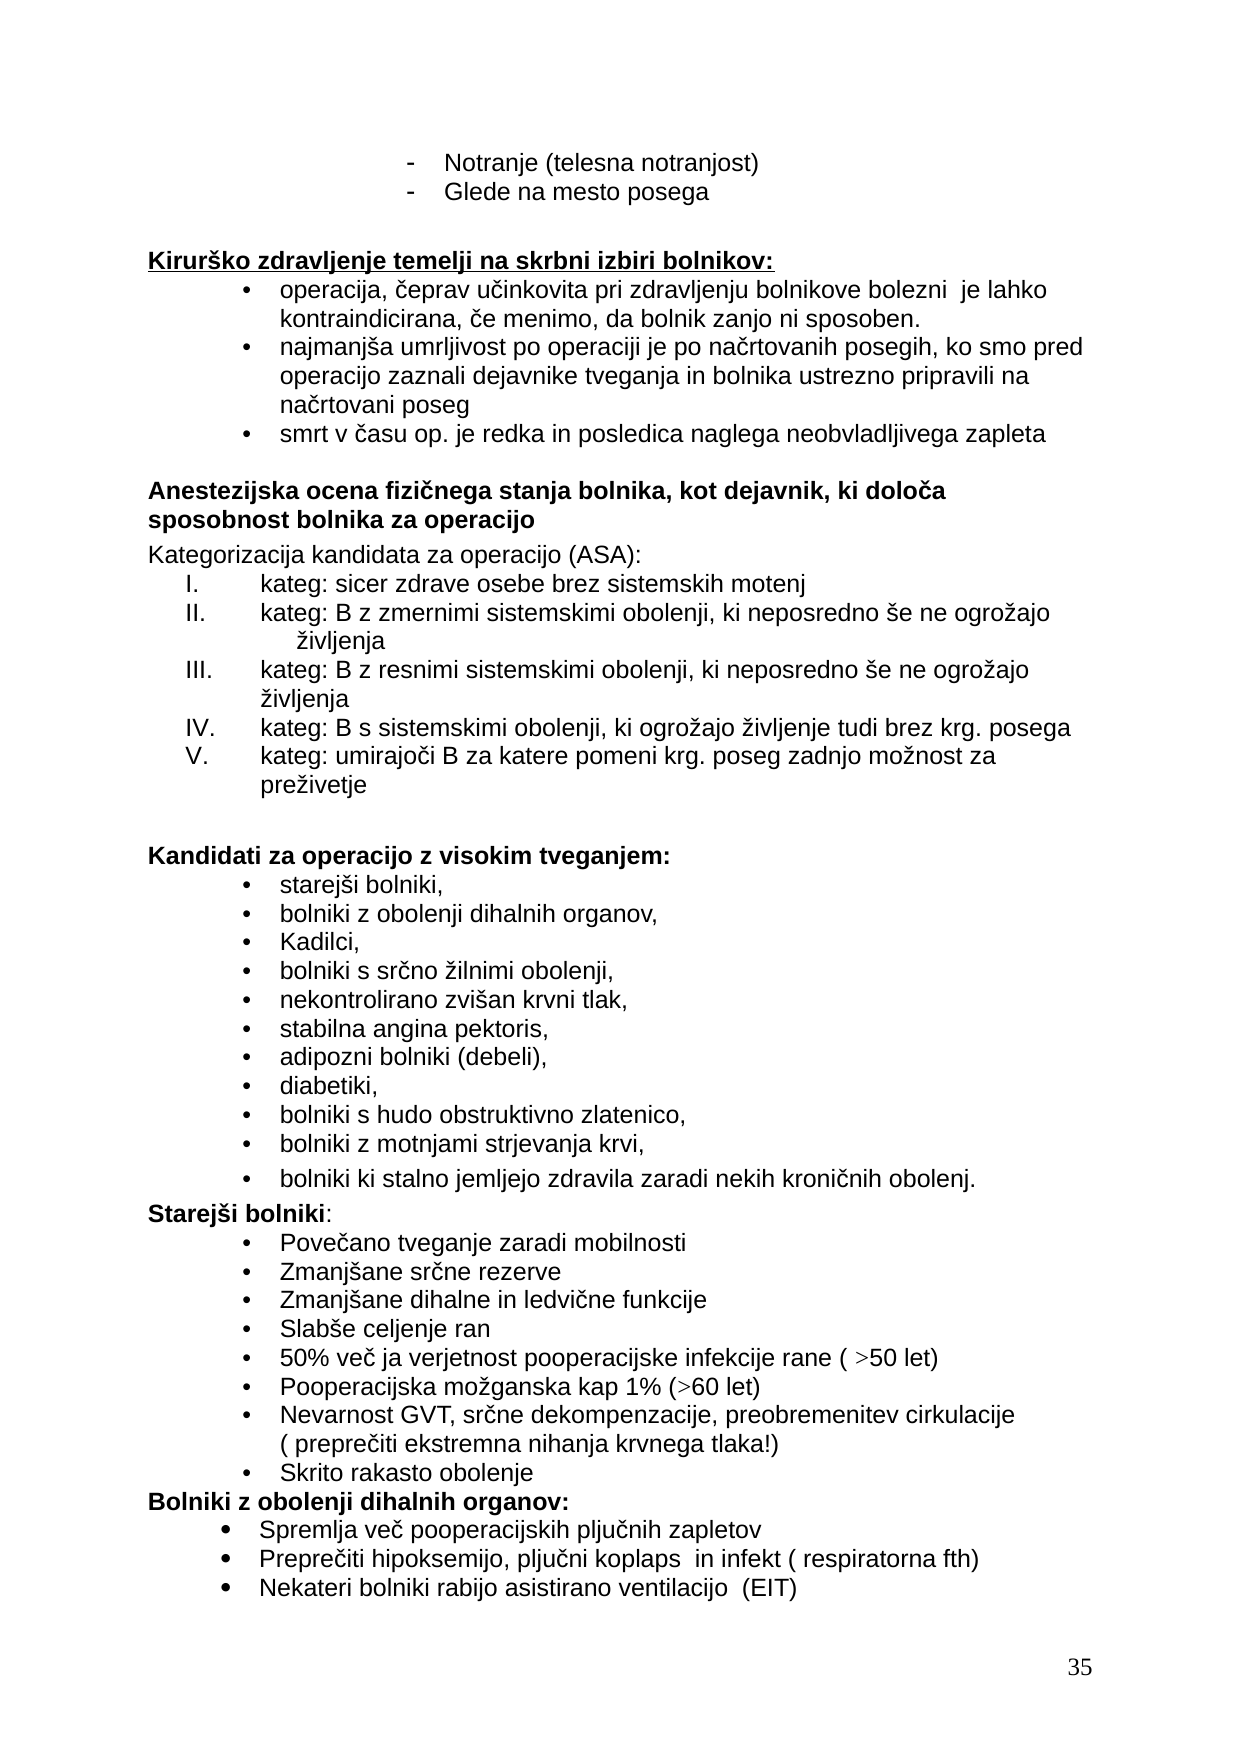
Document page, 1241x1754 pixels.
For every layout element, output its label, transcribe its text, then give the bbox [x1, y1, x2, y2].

list diabetiki, [242, 1071, 1093, 1100]
list Glede na mesto posega [406, 176, 1093, 205]
list bolniki z motnjami strjevanja krvi, [242, 1128, 1093, 1157]
list kateg: B s sistemskimi obolenji, ki ogrožajo življenje tudi brez krg. posega [185, 713, 1093, 741]
list Zmanjšane srčne rezerve [242, 1256, 1093, 1285]
list Nevarnost GVT, srčne dekompenzacije, preobremenitev cirkulacije ( preprečiti ekstremna nihanja krvnega tlaka!) [242, 1400, 1093, 1458]
text Kategorizacija kandidata za operacijo (ASA): [148, 540, 1093, 569]
list nekontrolirano zvišan krvni tlak, [242, 985, 1093, 1013]
list 50% več ja verjetnost pooperacijske infekcije rane ( ˃50 let) [242, 1343, 1093, 1372]
list starejši bolniki, [242, 870, 1093, 898]
list Preprečiti hipoksemijo, pljučni koplaps in infekt ( respiratorna fth) [221, 1544, 1093, 1573]
list Povečano tveganje zaradi mobilnosti [242, 1228, 1093, 1256]
list kateg: sicer zdrave osebe brez sistemskih motenj [185, 569, 1093, 598]
text Anestezijska ocena fizičnega stanja bolnika, kot dejavnik, ki določa sposobnost bolnika za operacijo [148, 476, 1093, 534]
list bolniki s hudo obstruktivno zlatenico, [242, 1100, 1093, 1128]
list operacija, čeprav učinkovita pri zdravljenju bolnikove bolezni je lahko kontraindicirana, če menimo, da bolnik zanjo ni sposoben. [242, 275, 1093, 332]
list Nekateri bolniki rabijo asistirano ventilacijo (EIT) [221, 1573, 1093, 1602]
text Bolniki z obolenji dihalnih organov: [148, 1487, 1093, 1515]
list bolniki s srčno žilnimi obolenji, [242, 956, 1093, 985]
list Notranje (telesna notranjost) [406, 148, 1093, 176]
list kateg: umirajoči B za katere pomeni krg. poseg zadnjo možnost za preživetje [185, 741, 1093, 799]
list Kadilci, [242, 927, 1093, 956]
text Kandidati za operacijo z visokim tveganjem: [148, 841, 1093, 870]
list adipozni bolniki (debeli), [242, 1042, 1093, 1071]
list smrt v času op. je redka in posledica naglega neobvladljivega zapleta [242, 419, 1093, 447]
list bolniki ki stalno jemljejo zdravila zaradi nekih kroničnih obolenj. [242, 1164, 1093, 1192]
list kateg: B z resnimi sistemskimi obolenji, ki neposredno še ne ogrožajo življenja [185, 655, 1093, 713]
list bolniki z obolenji dihalnih organov, [242, 898, 1093, 927]
list stabilna angina pektoris, [242, 1013, 1093, 1042]
list Skrito rakasto obolenje [242, 1458, 1093, 1487]
list Slabše celjenje ran [242, 1314, 1093, 1343]
text življenja [185, 626, 1093, 655]
list kateg: B z zmernimi sistemskimi obolenji, ki neposredno še ne ogrožajo [185, 598, 1093, 626]
text Kirurško zdravljenje temelji na skrbni izbiri bolnikov: [148, 246, 1093, 275]
list Pooperacijska možganska kap 1% (˃60 let) [242, 1372, 1093, 1400]
list najmanjša umrljivost po operaciji je po načrtovanih posegih, ko smo pred operacijo zaznali dejavnike tveganja in bolnika ustrezno pripravili na načrtovani poseg [242, 332, 1093, 419]
list Zmanjšane dihalne in ledvične funkcije [242, 1285, 1093, 1314]
list Spremlja več pooperacijskih pljučnih zapletov [221, 1515, 1093, 1544]
text Starejši bolniki: [148, 1199, 1093, 1228]
